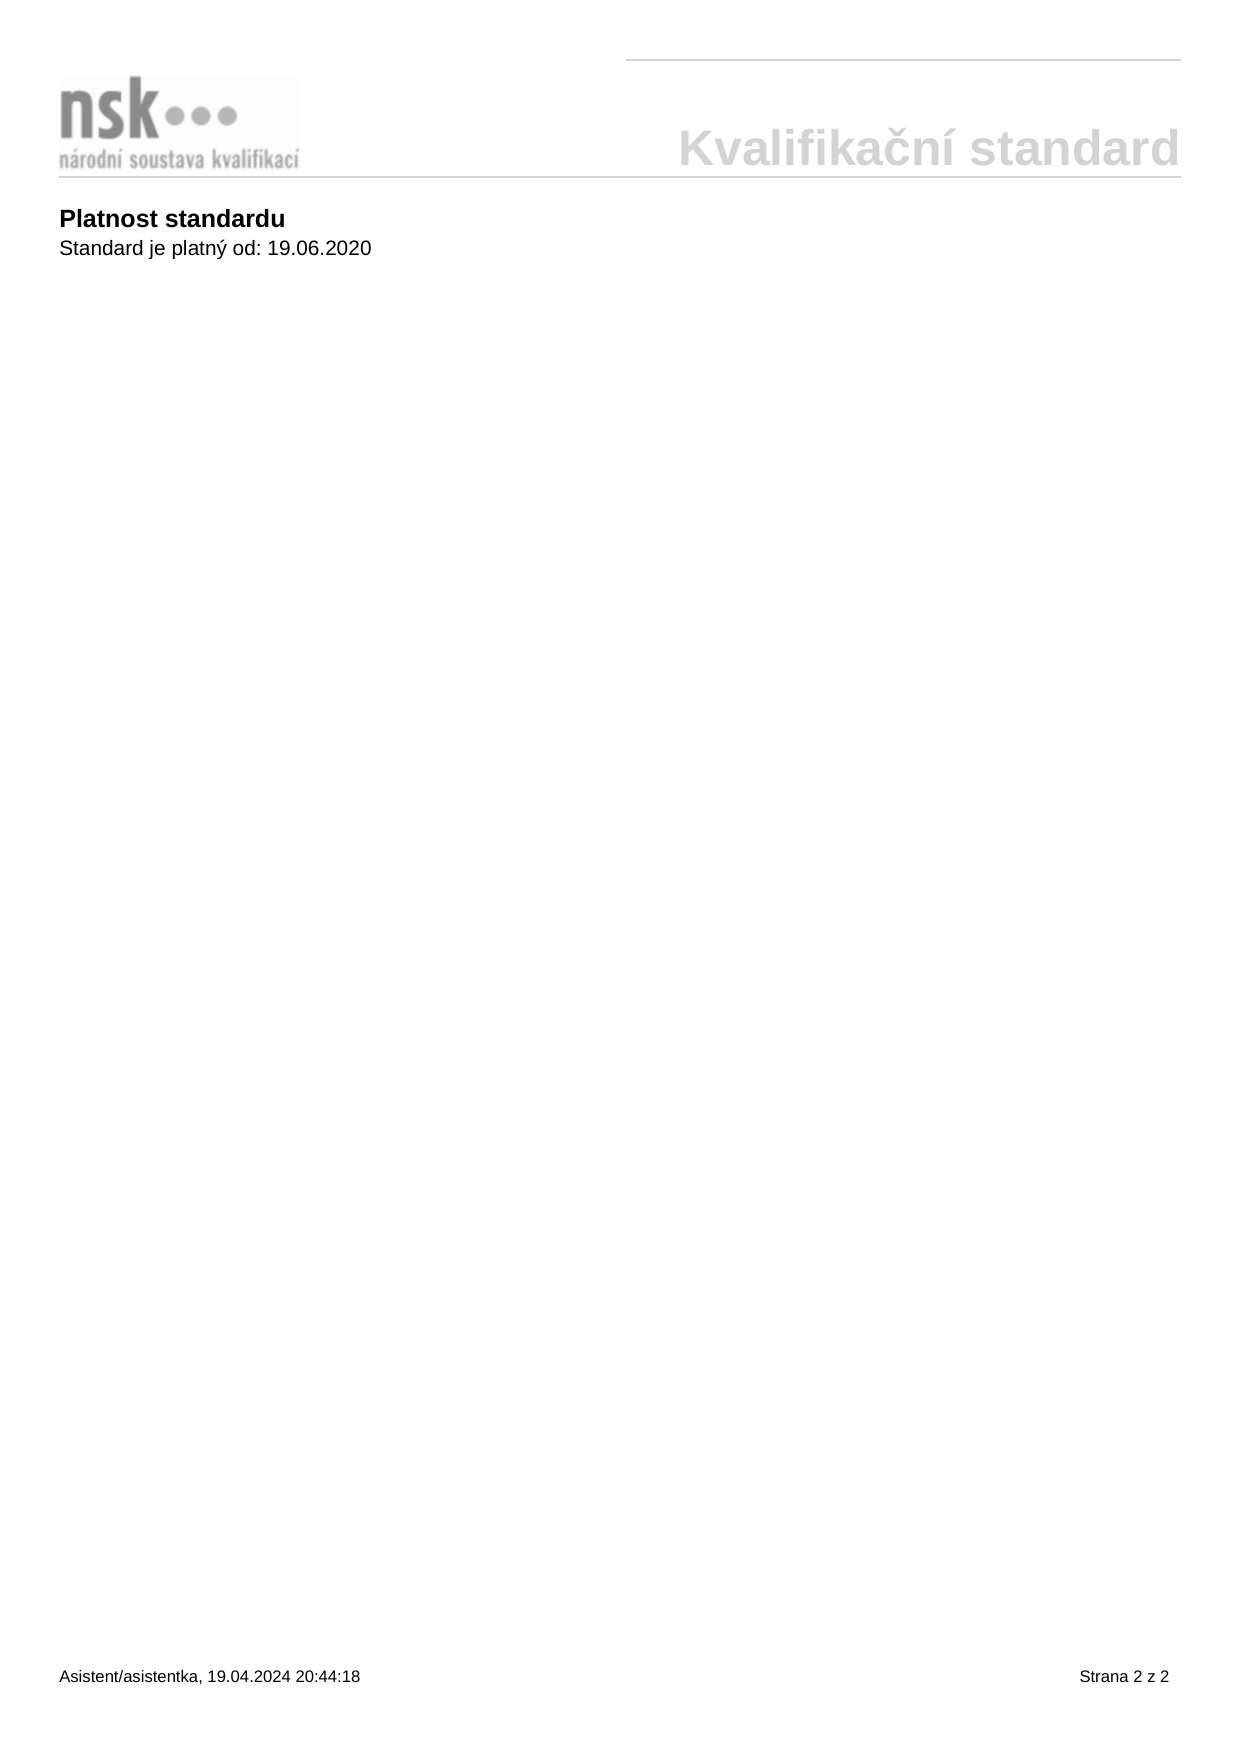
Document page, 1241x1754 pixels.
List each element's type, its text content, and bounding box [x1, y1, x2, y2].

table_cell [59, 1409, 483, 1658]
table_cell [620, 1159, 626, 1409]
table_cell [484, 194, 620, 200]
table_cell [1169, 1409, 1181, 1658]
table_cell [1169, 194, 1181, 200]
table_cell [862, 194, 1093, 200]
table_cell [862, 559, 1093, 859]
table_cell [862, 1409, 1093, 1658]
table_cell [484, 559, 620, 859]
table_cell [59, 1159, 483, 1409]
table_cell [626, 1159, 862, 1409]
table_cell Standard je platný od: 19.06.2020 [59, 236, 1181, 259]
table_cell [484, 1159, 620, 1409]
table_cell [59, 178, 1181, 194]
table_cell [484, 859, 620, 1159]
table_cell Kvalifikační standard [626, 61, 1181, 176]
table_cell [626, 194, 862, 200]
table_cell Asistent/asistentka, 19.04.2024 20:44:18 [59, 1658, 862, 1694]
table_cell [620, 259, 626, 559]
table_cell [1169, 1159, 1181, 1409]
table_cell [626, 1409, 862, 1658]
table_cell [59, 859, 483, 1159]
table_cell [59, 171, 483, 176]
table_cell [621, 59, 626, 170]
table_cell [1093, 194, 1169, 200]
picture [58, 59, 621, 171]
table_cell [620, 1409, 626, 1658]
table_cell [626, 259, 862, 559]
table_cell [484, 259, 620, 559]
table_cell [1169, 259, 1181, 559]
table_cell [1093, 559, 1169, 859]
table_cell [620, 859, 626, 1159]
table_cell [1093, 859, 1169, 1159]
table_cell [59, 194, 483, 200]
table_cell [59, 259, 483, 559]
table_cell [862, 859, 1093, 1159]
table_cell [484, 171, 620, 176]
table_cell Platnost standardu [59, 200, 1181, 236]
table_cell [1093, 1159, 1169, 1409]
table_cell Strana 2 z 2 [862, 1658, 1169, 1694]
table_cell [1169, 859, 1181, 1159]
table_cell [626, 559, 862, 859]
table_cell [862, 1159, 1093, 1409]
table_cell [484, 1409, 620, 1658]
table_cell [1169, 559, 1181, 859]
table_cell [626, 859, 862, 1159]
table_cell [1093, 1409, 1169, 1658]
table_cell [1093, 259, 1169, 559]
table_cell [1169, 1658, 1181, 1694]
table_cell [59, 559, 483, 859]
table_cell [862, 259, 1093, 559]
table_cell [620, 559, 626, 859]
